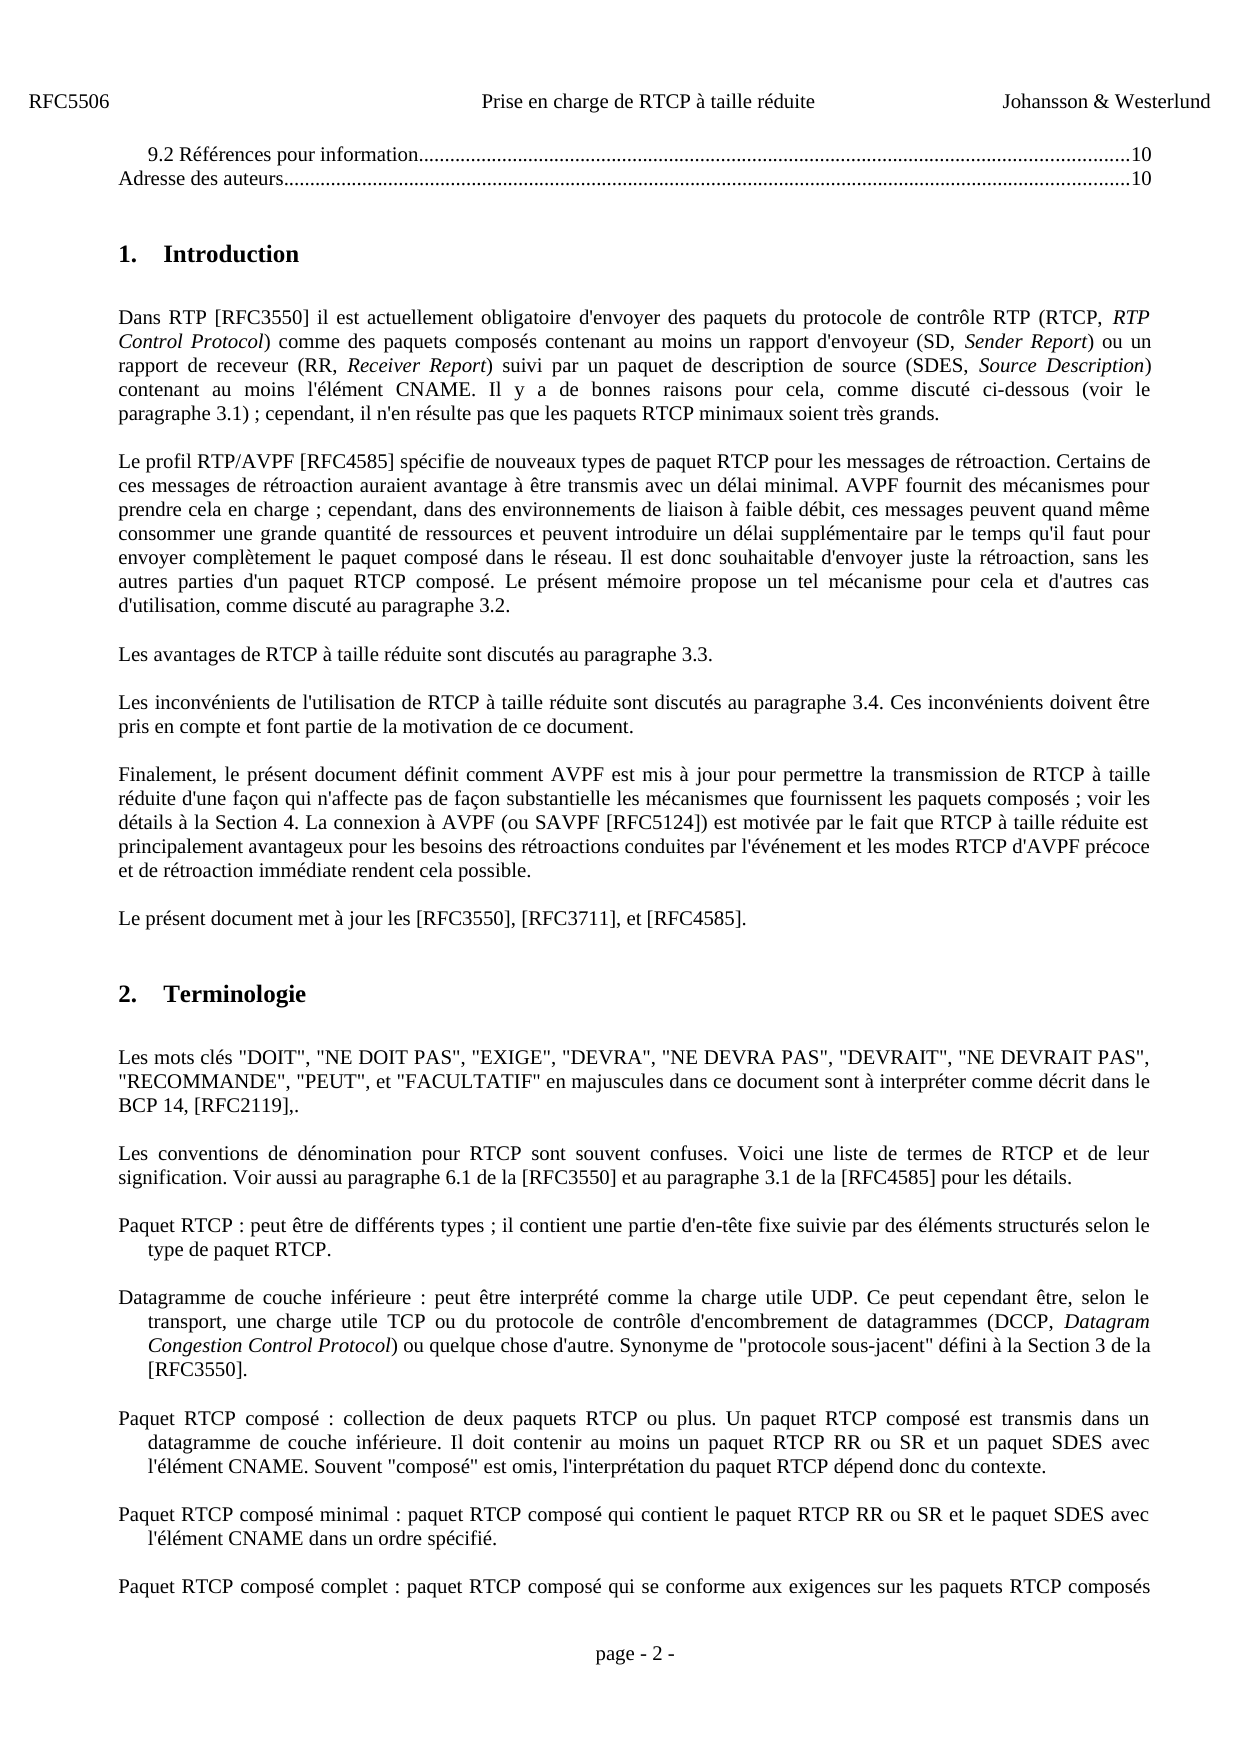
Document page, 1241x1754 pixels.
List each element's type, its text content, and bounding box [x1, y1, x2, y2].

text 9.2 Références pour information 10 [148, 142, 1152, 166]
text Le profil RTP/AVPF [RFC4585] spécifie de nouveaux types de paquet RTCP pour les messages de rétroaction. Certains de ces messages de rétroaction auraient avantage à être transmis avec un délai minimal. AVPF fournit des mécanismes pour prendre cela en charge ; cependant, dans des environnements de liaison à faible débit, ces messages peuvent quand même consommer une grande quantité de ressources et peuvent introduire un délai supplémentaire par le temps qu'il faut pour envoyer complètement le paquet composé dans le réseau. Il est donc souhaitable d'envoyer juste la rétroaction, sans les autres parties d'un paquet RTCP composé. Le présent mémoire propose un tel mécanisme pour cela et d'autres cas d'utilisation, comme discuté au paragraphe 3.2. [118, 449, 1152, 617]
text Les conventions de dénomination pour RTCP sont souvent confuses. Voici une liste de termes de RTCP et de leur signification. Voir aussi au paragraphe 6.1 de la [RFC3550] et au paragraphe 3.1 de la [RFC4585] pour les détails. [118, 1141, 1152, 1189]
text Paquet RTCP composé minimal : paquet RTCP composé qui contient le paquet RTCP RR ou SR et le paquet SDES avec l'élément CNAME dans un ordre spécifié. [118, 1502, 1152, 1550]
text Les avantages de RTCP à taille réduite sont discutés au paragraphe 3.3. [118, 641, 1152, 666]
text Paquet RTCP composé : collection de deux paquets RTCP ou plus. Un paquet RTCP composé est transmis dans un datagramme de couche inférieure. Il doit contenir au moins un paquet RTCP RR ou SR et un paquet SDES avec l'élément CNAME. Souvent "composé" est omis, l'interprétation du paquet RTCP dépend donc du contexte. [118, 1406, 1152, 1478]
text Paquet RTCP composé complet : paquet RTCP composé qui se conforme aux exigences sur les paquets RTCP composés [118, 1574, 1152, 1598]
text Paquet RTCP : peut être de différents types ; il contient une partie d'en-tête fixe suivie par des éléments structurés selon le type de paquet RTCP. [118, 1213, 1152, 1261]
text Les inconvénients de l'utilisation de RTCP à taille réduite sont discutés au paragraphe 3.4. Ces inconvénients doivent être pris en compte et font partie de la motivation de ce document. [118, 689, 1152, 738]
text Les mots clés "DOIT", "NE DOIT PAS", "EXIGE", "DEVRA", "NE DEVRA PAS", "DEVRAIT", "NE DEVRAIT PAS", "RECOMMANDE", "PEUT", et "FACULTATIF" en majuscules dans ce document sont à interpréter comme décrit dans le BCP 14, [RFC2119],. [118, 1044, 1152, 1117]
text Adresse des auteurs 10 [118, 166, 1152, 190]
subtitle 1. Introduction [118, 239, 1152, 268]
text Datagramme de couche inférieure : peut être interprété comme la charge utile UDP. Ce peut cependant être, selon le transport, une charge utile TCP ou du protocole de contrôle d'encombrement de datagrammes (DCCP, Datagram Congestion Control Protocol) ou quelque chose d'autre. Synonyme de "protocole sous-jacent" défini à la Section 3 de la [RFC3550]. [118, 1285, 1152, 1381]
text Le présent document met à jour les [RFC3550], [RFC3711], et [RFC4585]. [118, 906, 1152, 930]
subtitle 2. Terminologie [118, 979, 1152, 1008]
text Dans RTP [RFC3550] il est actuellement obligatoire d'envoyer des paquets du protocole de contrôle RTP (RTCP, RTP Control Protocol) comme des paquets composés contenant au moins un rapport d'envoyeur (SD, Sender Report) ou un rapport de receveur (RR, Receiver Report) suivi par un paquet de description de source (SDES, Source Description) contenant au moins l'élément CNAME. Il y a de bonnes raisons pour cela, comme discuté ci-dessous (voir le paragraphe 3.1) ; cependant, il n'en résulte pas que les paquets RTCP minimaux soient très grands. [118, 304, 1152, 425]
text Finalement, le présent document définit comment AVPF est mis à jour pour permettre la transmission de RTCP à taille réduite d'une façon qui n'affecte pas de façon substantielle les mécanismes que fournissent les paquets composés ; voir les détails à la Section 4. La connexion à AVPF (ou SAVPF [RFC5124]) est motivée par le fait que RTCP à taille réduite est principalement avantageux pour les besoins des rétroactions conduites par l'événement et les modes RTCP d'AVPF précoce et de rétroaction immédiate rendent cela possible. [118, 762, 1152, 882]
